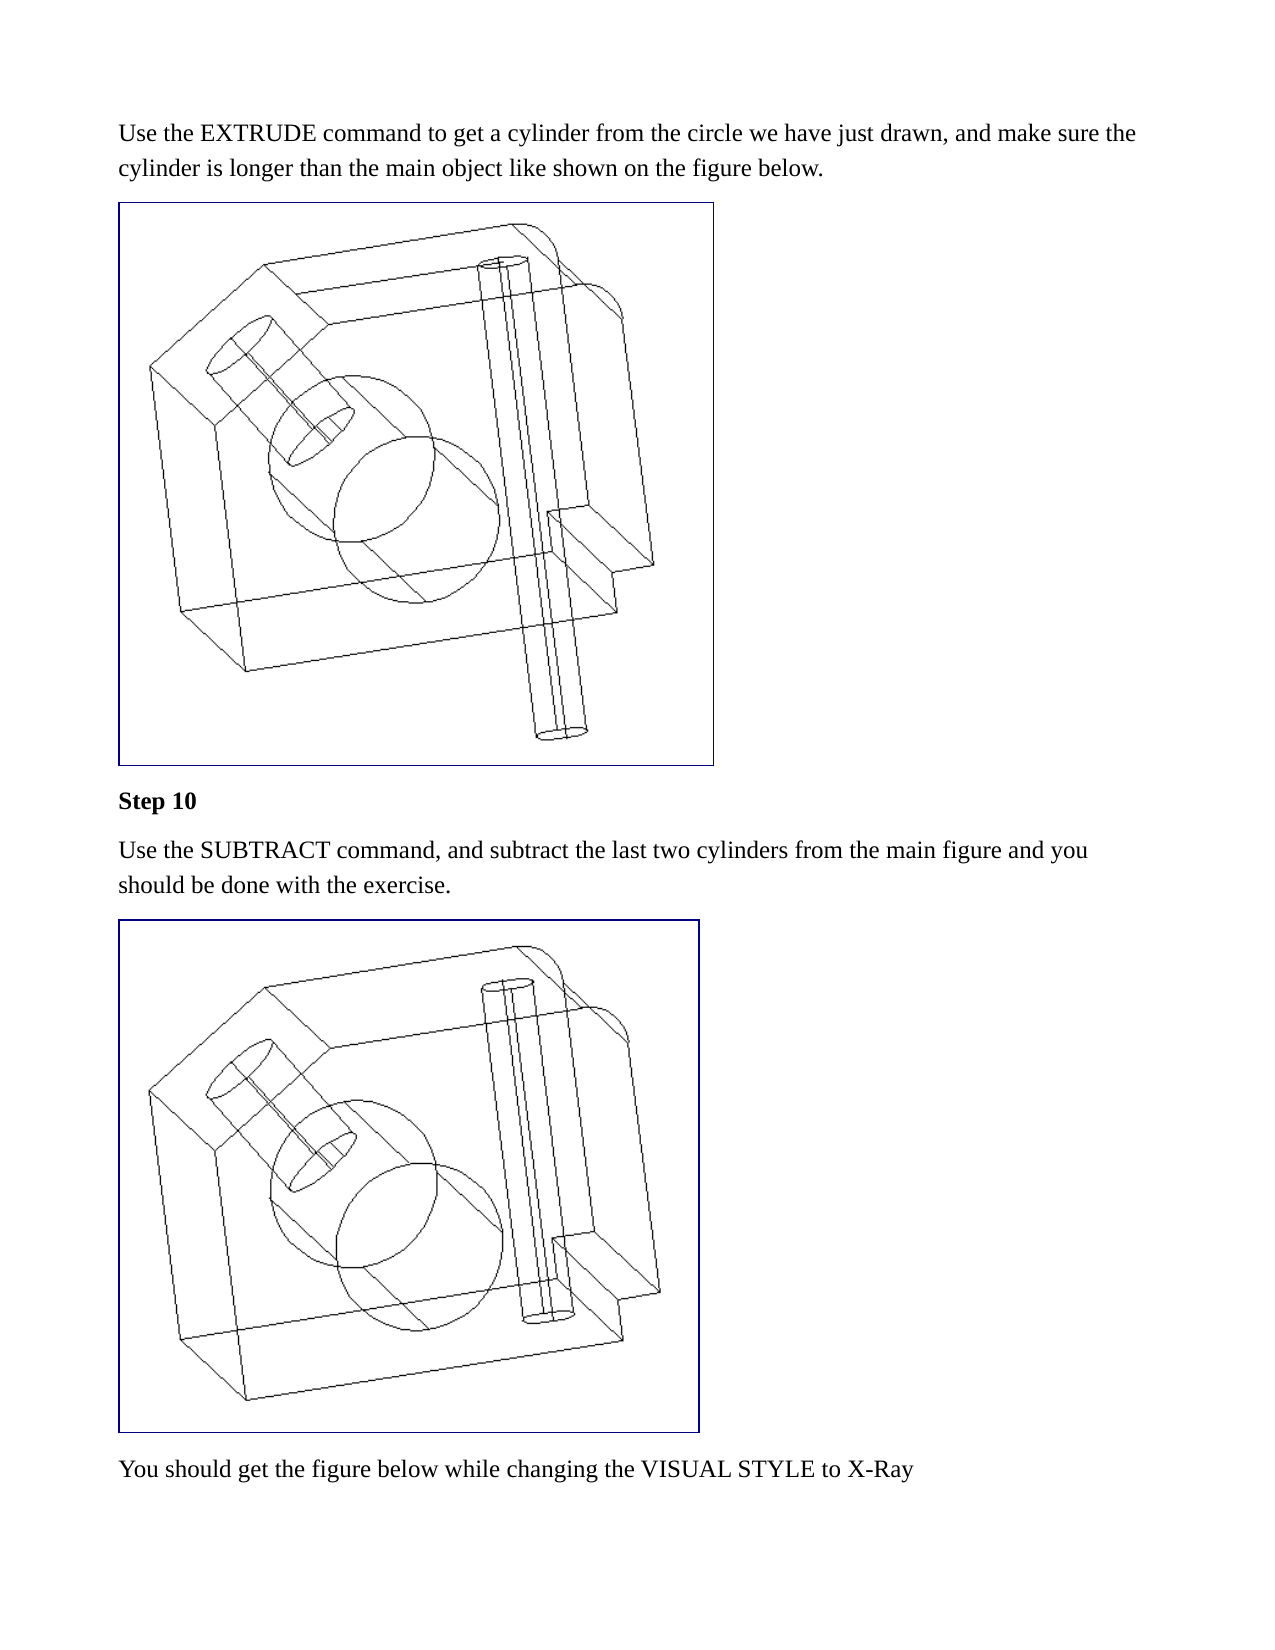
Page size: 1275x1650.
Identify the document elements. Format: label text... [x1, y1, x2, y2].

picture [120, 203, 713, 765]
text Use the SUBTRACT command, and subtract the last two cylinders from the main figure and you should be done with the exercise. [118, 836, 1157, 899]
text Use the EXTRUDE command to get a cylinder from the circle we have just drawn, and make sure the cylinder is longer than the main object like shown on the figure below. [118, 118, 1157, 181]
picture [120, 921, 698, 1432]
text You should get the figure below while changing the VISUAL STYLE to X-Ray [118, 1454, 1157, 1482]
text Step 10 [118, 786, 1157, 815]
